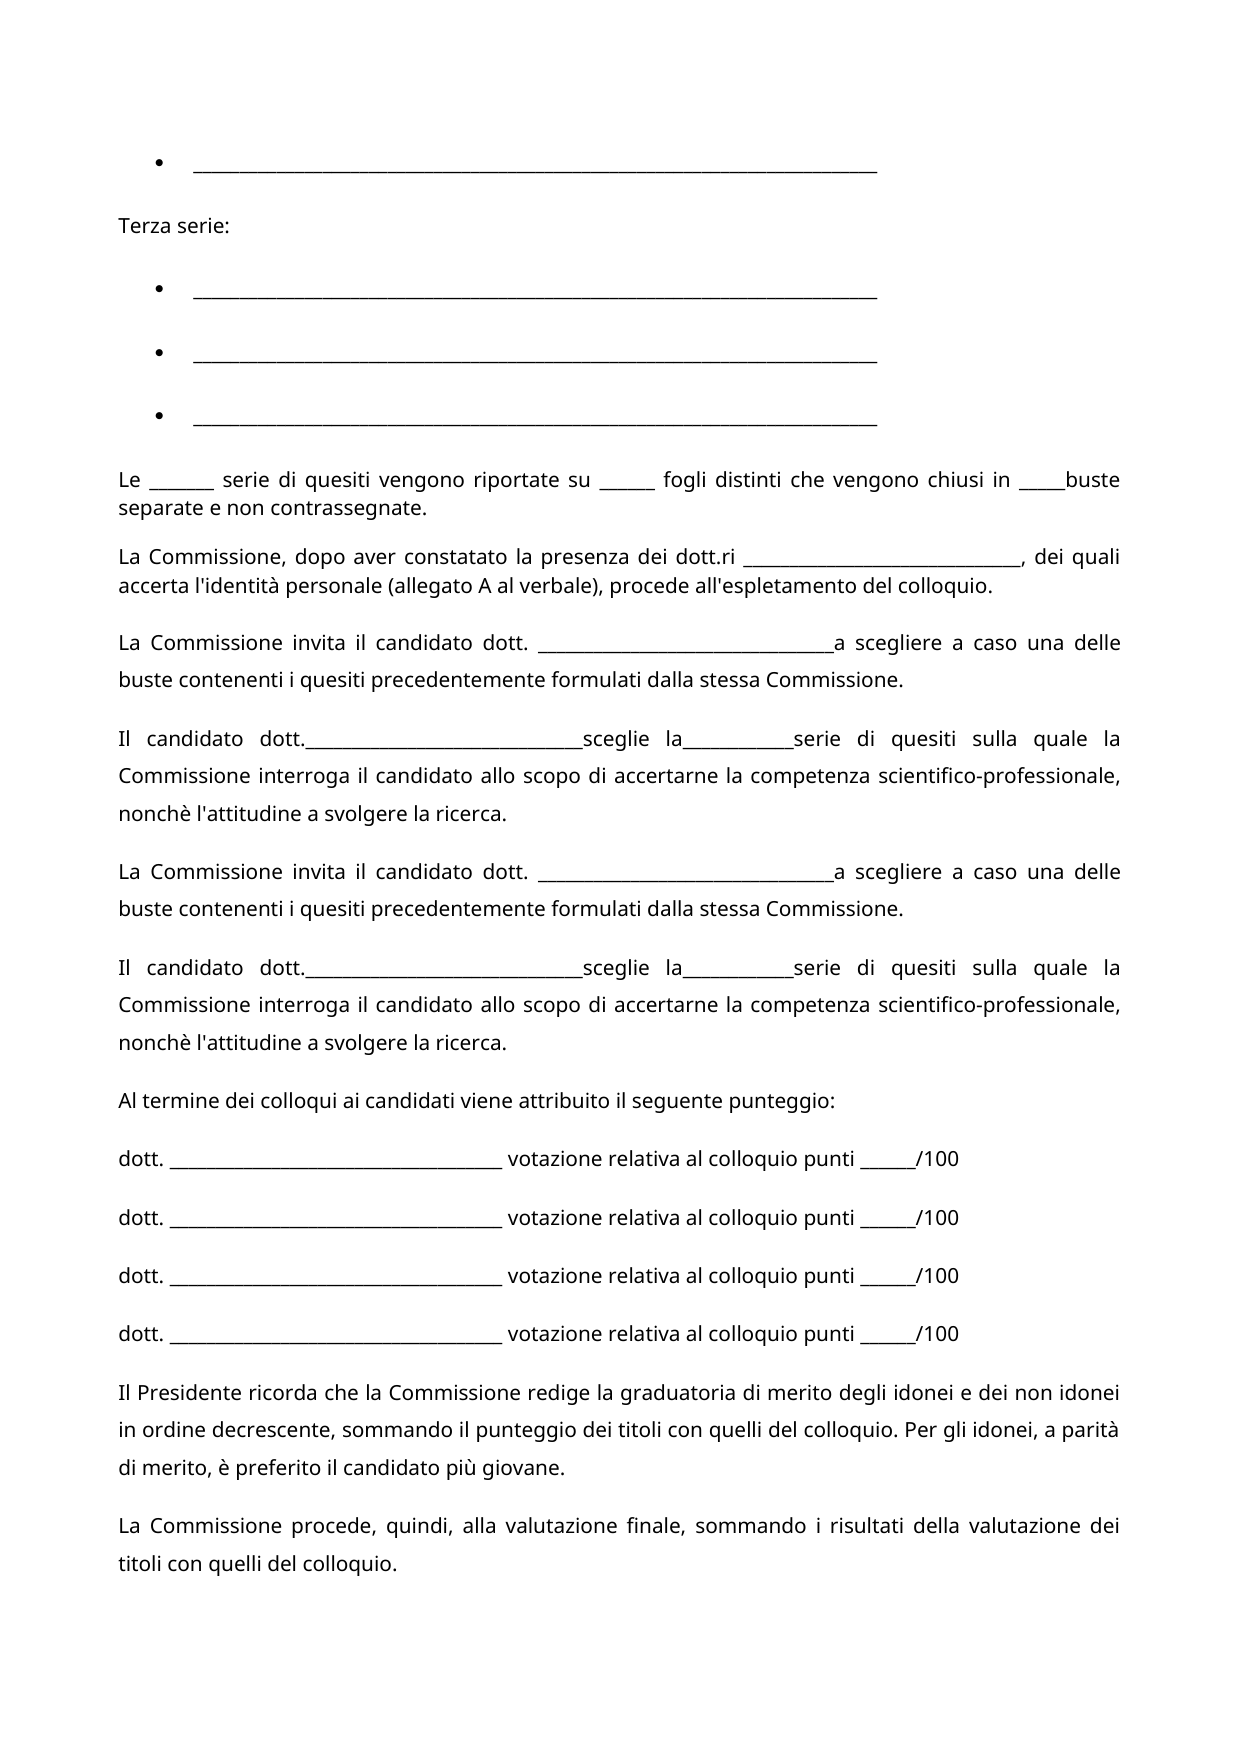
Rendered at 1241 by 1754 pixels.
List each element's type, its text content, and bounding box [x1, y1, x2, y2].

text Il candidato dott.______________________________sceglie la____________serie di quesiti sulla quale la Commissione interroga il candidato allo scopo di accertarne la competenza scientifico-professionale, nonchè l'attitudine a svolgere la ricerca. [118, 716, 1122, 828]
text La Commissione invita il candidato dott. ________________________________a scegliere a caso una delle buste contenenti i quesiti precedentemente formulati dalla stessa Commissione. [118, 620, 1122, 695]
text Il Presidente ricorda che la Commissione redige la graduatoria di merito degli idonei e dei non idonei in ordine decrescente, sommando il punteggio dei titoli con quelli del colloquio. Per gli idonei, a parità di merito, è preferito il candidato più giovane. [118, 1370, 1122, 1483]
text Il candidato dott.______________________________sceglie la____________serie di quesiti sulla quale la Commissione interroga il candidato allo scopo di accertarne la competenza scientifico-professionale, nonchè l'attitudine a svolgere la ricerca. [118, 945, 1122, 1058]
list __________________________________________________________________________ [156, 274, 1122, 303]
text La Commissione, dopo aver constatato la presenza dei dott.ri ______________________________, dei quali accerta l'identità personale (allegato A al verbale), procede all'espletamento del colloquio. [118, 542, 1122, 599]
text La Commissione invita il candidato dott. ________________________________a scegliere a caso una delle buste contenenti i quesiti precedentemente formulati dalla stessa Commissione. [118, 849, 1122, 924]
text dott. ____________________________________ votazione relativa al colloquio punti ______/100 [118, 1312, 1122, 1349]
list __________________________________________________________________________ [156, 338, 1122, 366]
text Al termine dei colloqui ai candidati viene attribuito il seguente punteggio: [118, 1078, 1122, 1116]
list __________________________________________________________________________ [156, 148, 1122, 176]
list __________________________________________________________________________ [156, 401, 1122, 430]
text La Commissione procede, quindi, alla valutazione finale, sommando i risultati della valutazione dei titoli con quelli del colloquio. [118, 1503, 1122, 1578]
text dott. ____________________________________ votazione relativa al colloquio punti ______/100 [118, 1253, 1122, 1291]
text dott. ____________________________________ votazione relativa al colloquio punti ______/100 [118, 1195, 1122, 1233]
text Terza serie: [118, 211, 1122, 239]
text dott. ____________________________________ votazione relativa al colloquio punti ______/100 [118, 1137, 1122, 1174]
text Le _______ serie di quesiti vengono riportate su ______ fogli distinti che vengono chiusi in _____buste separate e non contrassegnate. [118, 465, 1122, 522]
